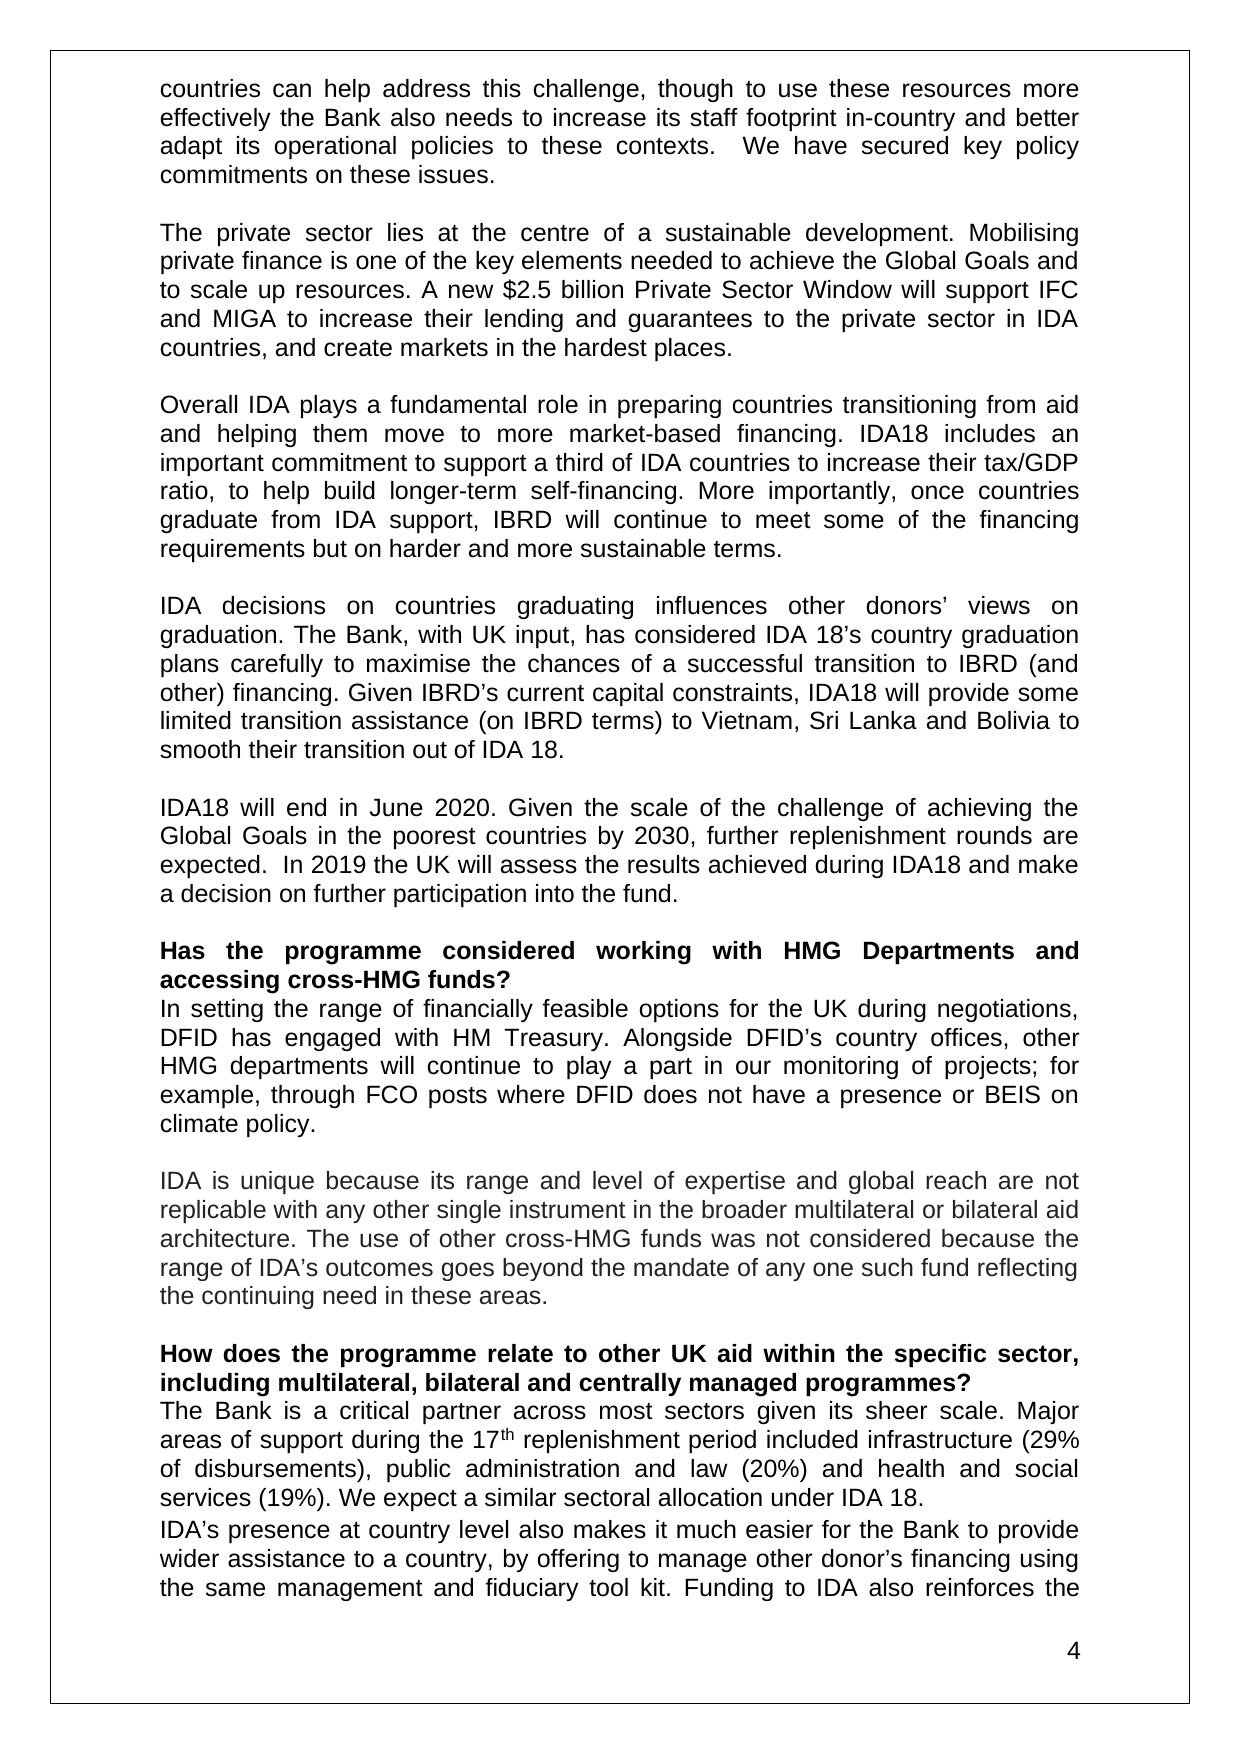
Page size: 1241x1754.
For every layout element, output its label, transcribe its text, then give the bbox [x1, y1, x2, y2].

text The private sector lies at the centre of a sustainable development. Mobilising private finance is one of the key elements needed to achieve the Global Goals and to scale up resources. A new $2.5 billion Private Sector Window will support IFC and MIGA to increase their lending and guarantees to the private sector in IDA countries, and create markets in the hardest places. [159, 218, 1081, 361]
text The Bank is a critical partner across most sectors given its sheer scale. Major areas of support during the 17th replenishment period included infrastructure (29% of disbursements), public administration and law (20%) and health and social services (19%). We expect a similar sectoral allocation under IDA 18. [159, 1396, 1081, 1511]
text IDA’s presence at country level also makes it much easier for the Bank to provide wider assistance to a country, by offering to manage other donor’s financing using the same management and fiduciary tool kit. Funding to IDA also reinforces the [159, 1516, 1081, 1602]
list IDA18 will end in June 2020. Given the scale of the challenge of achieving the Global Goals in the poorest countries by 2030, further replenishment rounds are expected. In 2019 the UK will assess the results achieved during IDA18 and make a decision on further participation into the fund. [159, 793, 1081, 908]
list IDA is unique because its range and level of expertise and global reach are not replicable with any other single instrument in the broader multilateral or bilateral aid architecture. The use of other cross-HMG funds was not considered because the range of IDA’s outcomes goes beyond the mandate of any one such fund reflecting the continuing need in these areas. [159, 1166, 1081, 1310]
list In setting the range of financially feasible options for the UK during negotiations, DFID has engaged with HM Treasury. Alongside DFID’s country offices, other HMG departments will continue to play a part in our monitoring of projects; for example, through FCO posts where DFID does not have a presence or BEIS on climate policy. [159, 994, 1081, 1138]
text countries can help address this challenge, though to use these resources more effectively the Bank also needs to increase its staff footprint in-country and better adapt its operational policies to these contexts. We have secured key policy commitments on these issues. [159, 74, 1081, 189]
text Has the programme considered working with HMG Departments and accessing cross-HMG funds? [159, 936, 1081, 994]
text How does the programme relate to other UK aid within the specific sector, including multilateral, bilateral and centrally managed programmes? [159, 1339, 1081, 1396]
list Overall IDA plays a fundamental role in preparing countries transitioning from aid and helping them move to more market-based financing. IDA18 includes an important commitment to support a third of IDA countries to increase their tax/GDP ratio, to help build longer-term self-financing. More importantly, once countries graduate from IDA support, IBRD will continue to meet some of the financing requirements but on harder and more sustainable terms. [159, 390, 1081, 563]
list IDA decisions on countries graduating influences other donors’ views on graduation. The Bank, with UK input, has considered IDA 18’s country graduation plans carefully to maximise the chances of a successful transition to IBRD (and other) financing. Given IBRD’s current capital constraints, IDA18 will provide some limited transition assistance (on IBRD terms) to Vietnam, Sri Lanka and Bolivia to smooth their transition out of IDA 18. [159, 591, 1081, 764]
